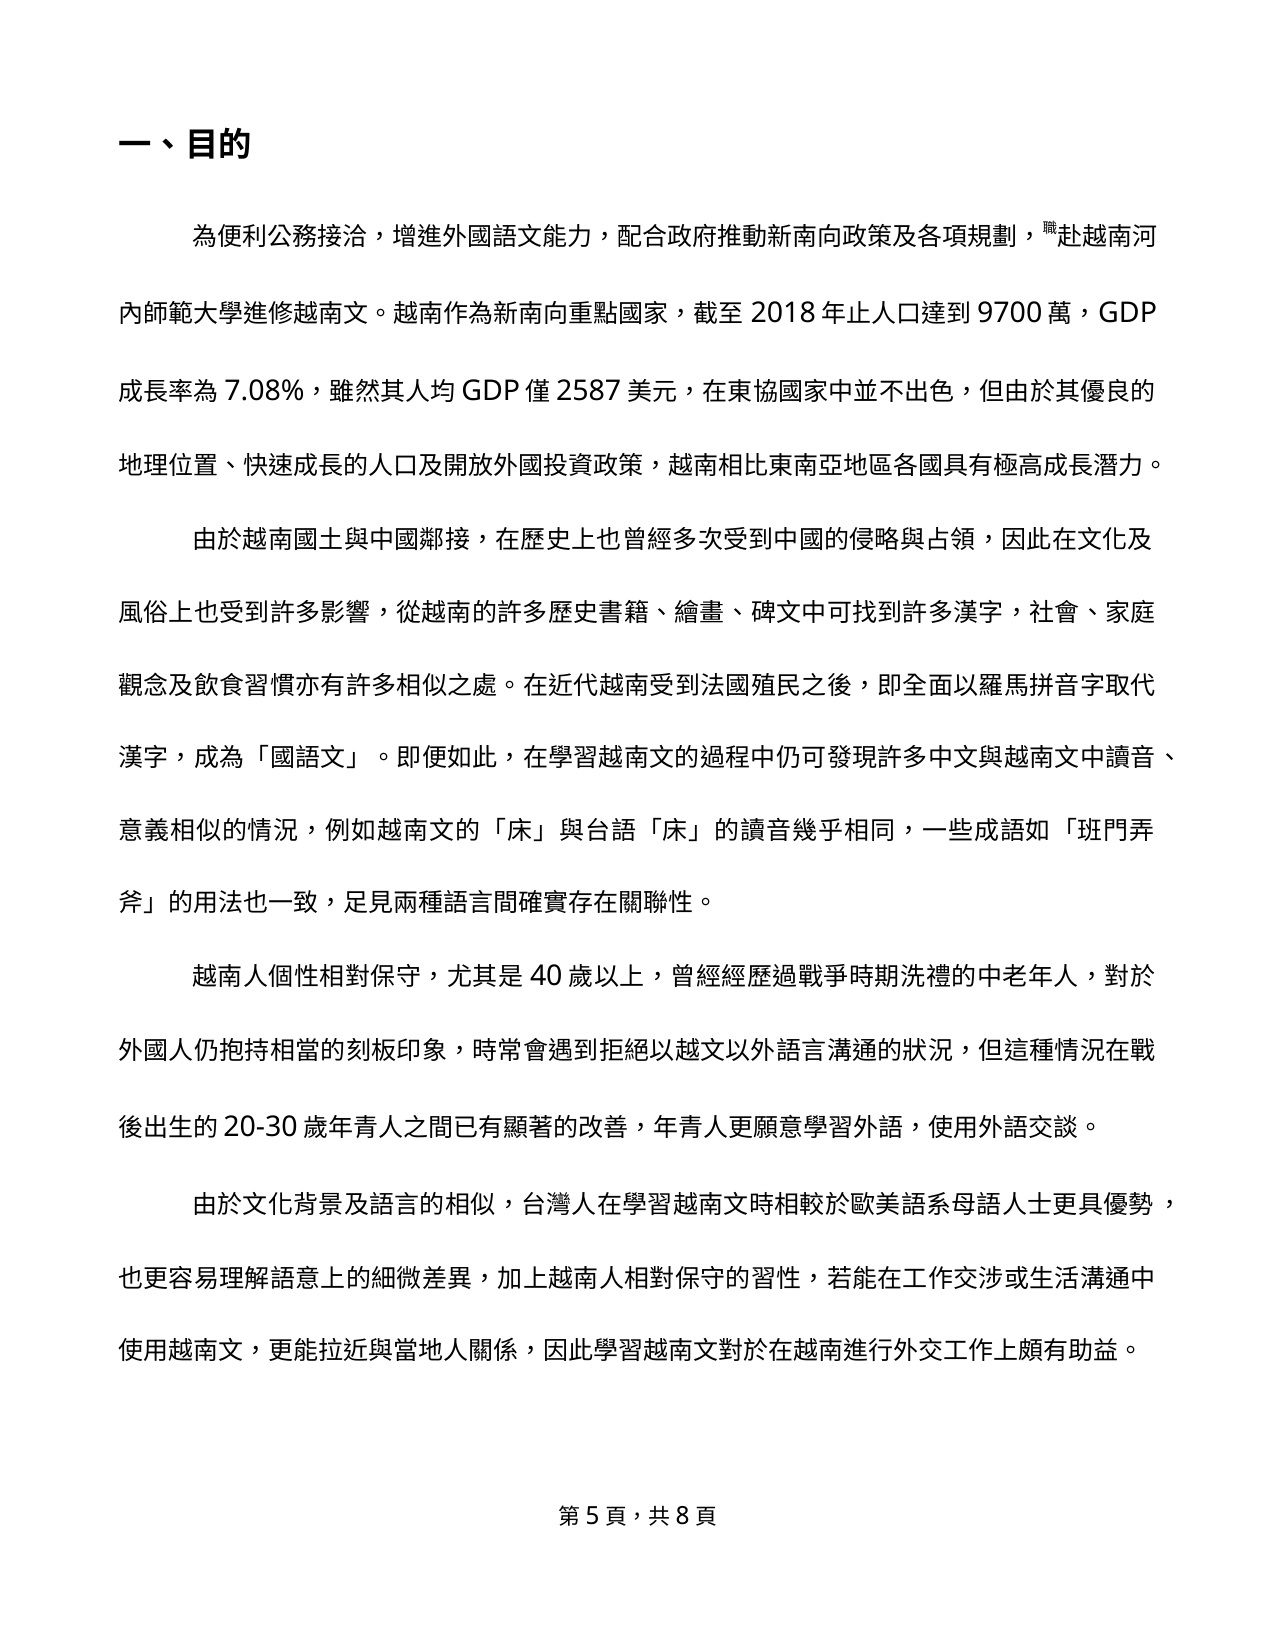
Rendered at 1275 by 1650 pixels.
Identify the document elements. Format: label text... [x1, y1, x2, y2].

text 越南人個性相對保守，尤其是40歲以上，曾經經歷過戰爭時期洗禮的中老年人，對於外國人仍抱持相當的刻板印象，時常會遇到拒絕以越文以外語言溝通的狀況，但這種情況在戰後出生的20-30歲年青人之間已有顯著的改善，年青人更願意學習外語，使用外語交談。 [118, 955, 1157, 1144]
text 由於文化背景及語言的相似，台灣人在學習越南文時相較於歐美語系母語人士更具優勢，也更容易理解語意上的細微差異，加上越南人相對保守的習性，若能在工作交涉或生活溝通中使用越南文，更能拉近與當地人關係，因此學習越南文對於在越南進行外交工作上頗有助益。 [118, 1183, 1157, 1367]
text 一、目的 [118, 118, 1157, 166]
text 由於越南國土與中國鄰接，在歷史上也曾經多次受到中國的侵略與占領，因此在文化及風俗上也受到許多影響，從越南的許多歷史書籍、繪畫、碑文中可找到許多漢字，社會、家庭觀念及飲食習慣亦有許多相似之處。在近代越南受到法國殖民之後，即全面以羅馬拼音字取代漢字，成為「國語文」。即便如此，在學習越南文的過程中仍可發現許多中文與越南文中讀音、意義相似的情況，例如越南文的「床」與台語「床」的讀音幾乎相同，一些成語如「班門弄斧」的用法也一致，足見兩種語言間確實存在關聯性。 [118, 518, 1157, 919]
text 為便利公務接洽，增進外國語文能力，配合政府推動新南向政策及各項規劃，職赴越南河內師範大學進修越南文。越南作為新南向重點國家，截至2018年止人口達到9700萬，GDP成長率為7.08%，雖然其人均GDP僅2587美元，在東協國家中並不出色，但由於其優良的地理位置、快速成長的人口及開放外國投資政策，越南相比東南亞地區各國具有極高成長潛力。 [118, 214, 1157, 481]
